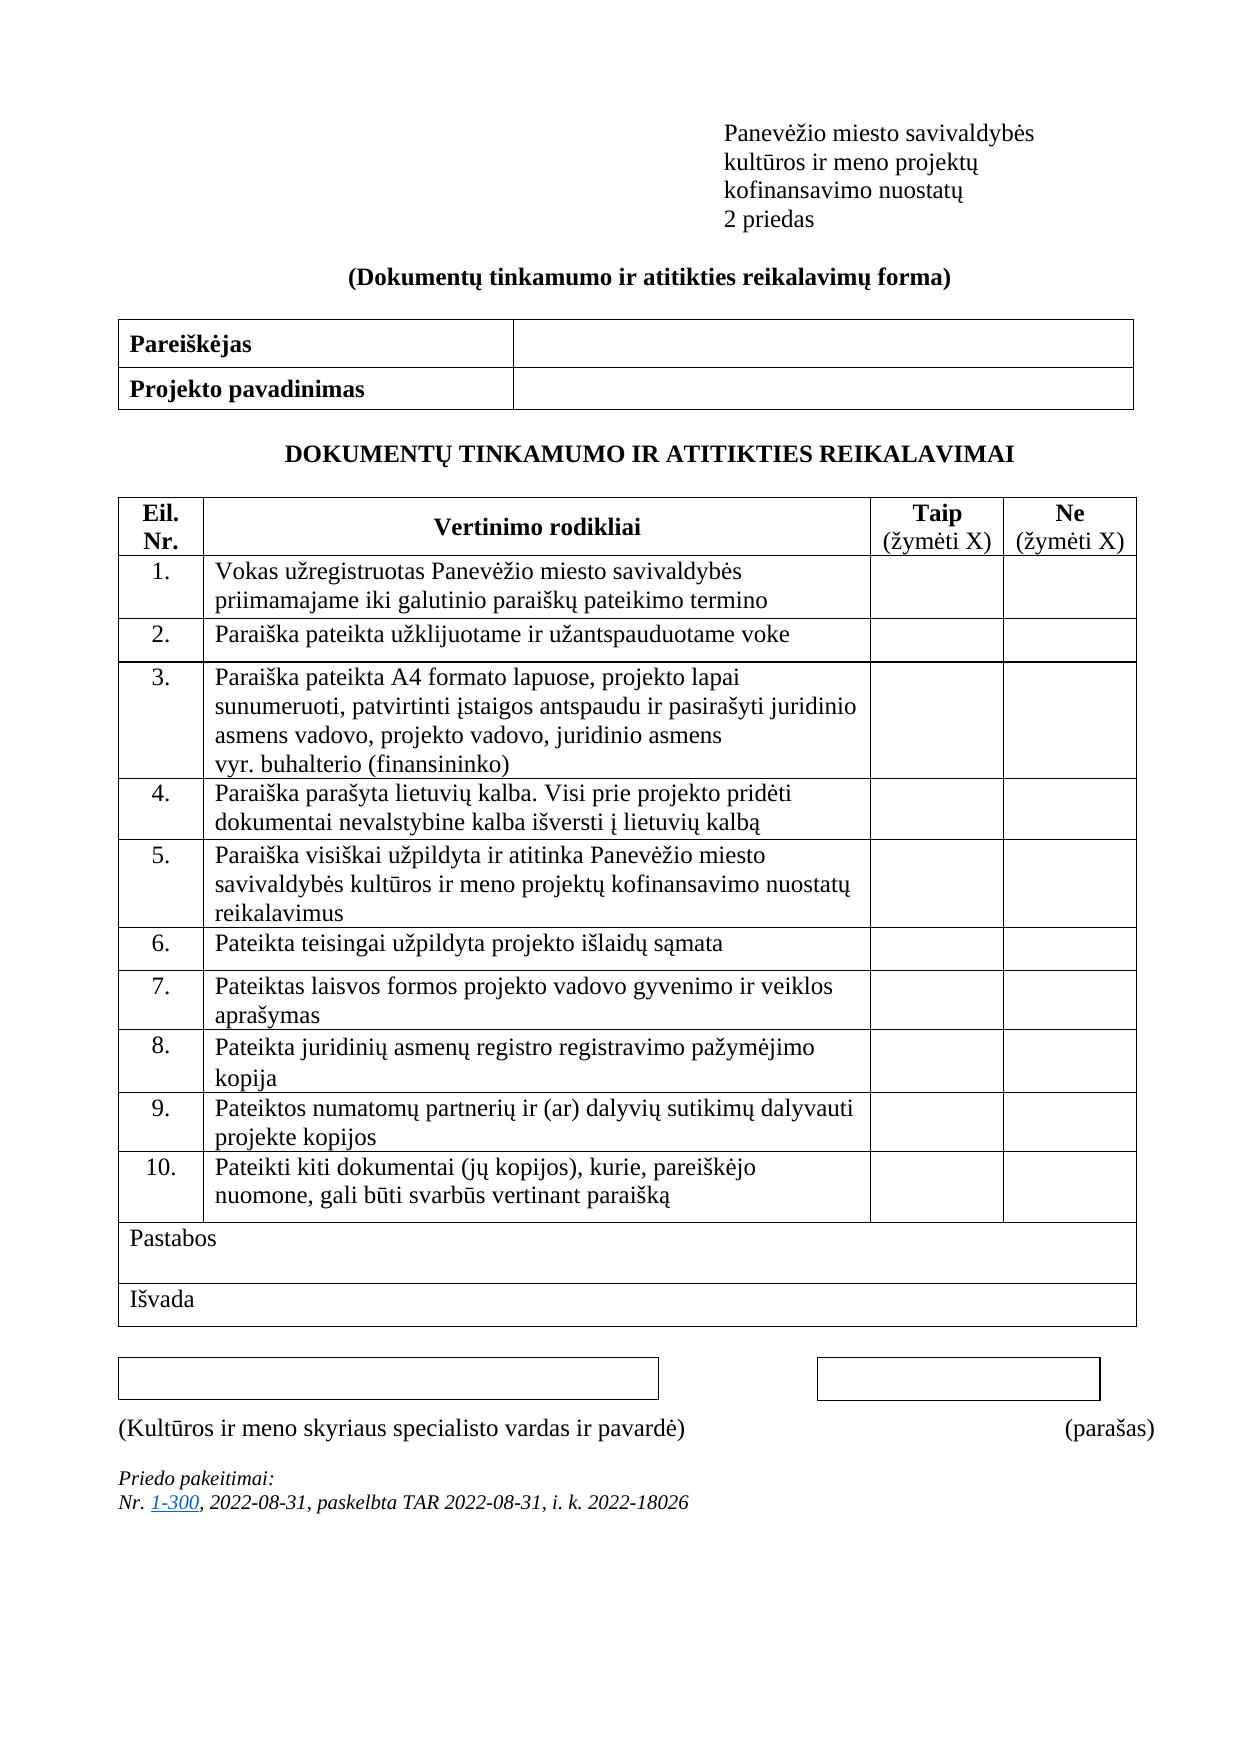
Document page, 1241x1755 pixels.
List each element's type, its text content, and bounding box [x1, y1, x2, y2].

table_cell Pateikta juridinių asmenų registro registravimo pažymėjimo kopija [204, 1030, 870, 1092]
table_cell [1004, 971, 1136, 1029]
table_cell 1. [119, 556, 203, 618]
text kultūros ir meno projektų [118, 147, 1181, 176]
table_cell [871, 663, 1003, 777]
table_cell [1004, 1093, 1136, 1151]
table_cell Projekto pavadinimas [119, 368, 513, 409]
table_header Vertinimo rodikliai [204, 498, 870, 555]
text (Kultūros ir meno skyriaus specialisto vardas ir pavardė) (parašas) [118, 1413, 1181, 1442]
table_cell [871, 779, 1003, 839]
table_cell Pateiktas laisvos formos projekto vadovo gyvenimo ir veiklos aprašymas [204, 971, 870, 1029]
table_header Ne (žymėti X) [1004, 498, 1136, 555]
table_cell Paraiška pateikta A4 formato lapuose, projekto lapai sunumeruoti, patvirtinti įstaigos antspaudu ir pasirašyti juridinio asmens vadovo, projekto vadovo, juridinio asmens vyr. buhalterio (finansininko) [204, 663, 870, 777]
table_cell [871, 928, 1003, 970]
table_cell Vokas užregistruotas Panevėžio miesto savivaldybės priimamajame iki galutinio paraiškų pateikimo termino [204, 556, 870, 618]
table_cell [871, 1152, 1003, 1222]
table_cell 9. [119, 1093, 203, 1151]
table_cell [1004, 619, 1136, 661]
text 2 priedas [118, 204, 1181, 233]
table_header Eil. Nr. [119, 498, 203, 555]
table_header [514, 320, 1133, 367]
table_header Taip (žymėti X) [871, 498, 1003, 555]
table_cell [871, 1030, 1003, 1092]
table_cell Pateikti kiti dokumentai (jų kopijos), kurie, pareiškėjo nuomone, gali būti svarbūs vertinant paraišką [204, 1152, 870, 1222]
table_cell [871, 556, 1003, 618]
table_cell Išvada [119, 1284, 1136, 1326]
table_cell [1004, 663, 1136, 777]
table_cell 4. [119, 779, 203, 839]
table_cell [1004, 1152, 1136, 1222]
table_cell 7. [119, 971, 203, 1029]
table_cell [514, 368, 1133, 409]
table_cell [1004, 1030, 1136, 1092]
text kofinansavimo nuostatų [118, 176, 1181, 204]
text DOKUMENTŲ TINKAMUMO IR ATITIKTIES REIKALAVIMAI [118, 439, 1181, 468]
table_cell Pateiktos numatomų partnerių ir (ar) dalyvių sutikimų dalyvauti projekte kopijos [204, 1093, 870, 1151]
table_cell [1004, 779, 1136, 839]
table_cell 8. [119, 1030, 203, 1092]
table_cell [871, 1093, 1003, 1151]
table_cell [1004, 556, 1136, 618]
table_cell Paraiška pateikta užklijuotame ir užantspauduotame voke [204, 619, 870, 661]
table_cell 6. [119, 928, 203, 970]
text Priedo pakeitimai: [118, 1466, 1181, 1490]
table_cell [1004, 840, 1136, 927]
table_cell [871, 840, 1003, 927]
text Panevėžio miesto savivaldybės [118, 118, 1181, 147]
table_cell Paraiška parašyta lietuvių kalba. Visi prie projekto pridėti dokumentai nevalstybine kalba išversti į lietuvių kalbą [204, 779, 870, 839]
text Nr. 1-300, 2022-08-31, paskelbta TAR 2022-08-31, i. k. 2022-18026 [118, 1490, 1181, 1514]
table_cell 5. [119, 840, 203, 927]
table_cell [871, 619, 1003, 661]
table_cell Pastabos [119, 1223, 1136, 1283]
table_cell 3. [119, 663, 203, 777]
table_cell 10. [119, 1152, 203, 1222]
table_cell [1004, 928, 1136, 970]
table_cell Pateikta teisingai užpildyta projekto išlaidų sąmata [204, 928, 870, 970]
table_header Pareiškėjas [119, 320, 513, 367]
table_cell [871, 971, 1003, 1029]
table_cell Paraiška visiškai užpildyta ir atitinka Panevėžio miesto savivaldybės kultūros ir meno projektų kofinansavimo nuostatų reikalavimus [204, 840, 870, 927]
table_cell 2. [119, 619, 203, 661]
text (Dokumentų tinkamumo ir atitikties reikalavimų forma) [118, 262, 1181, 291]
